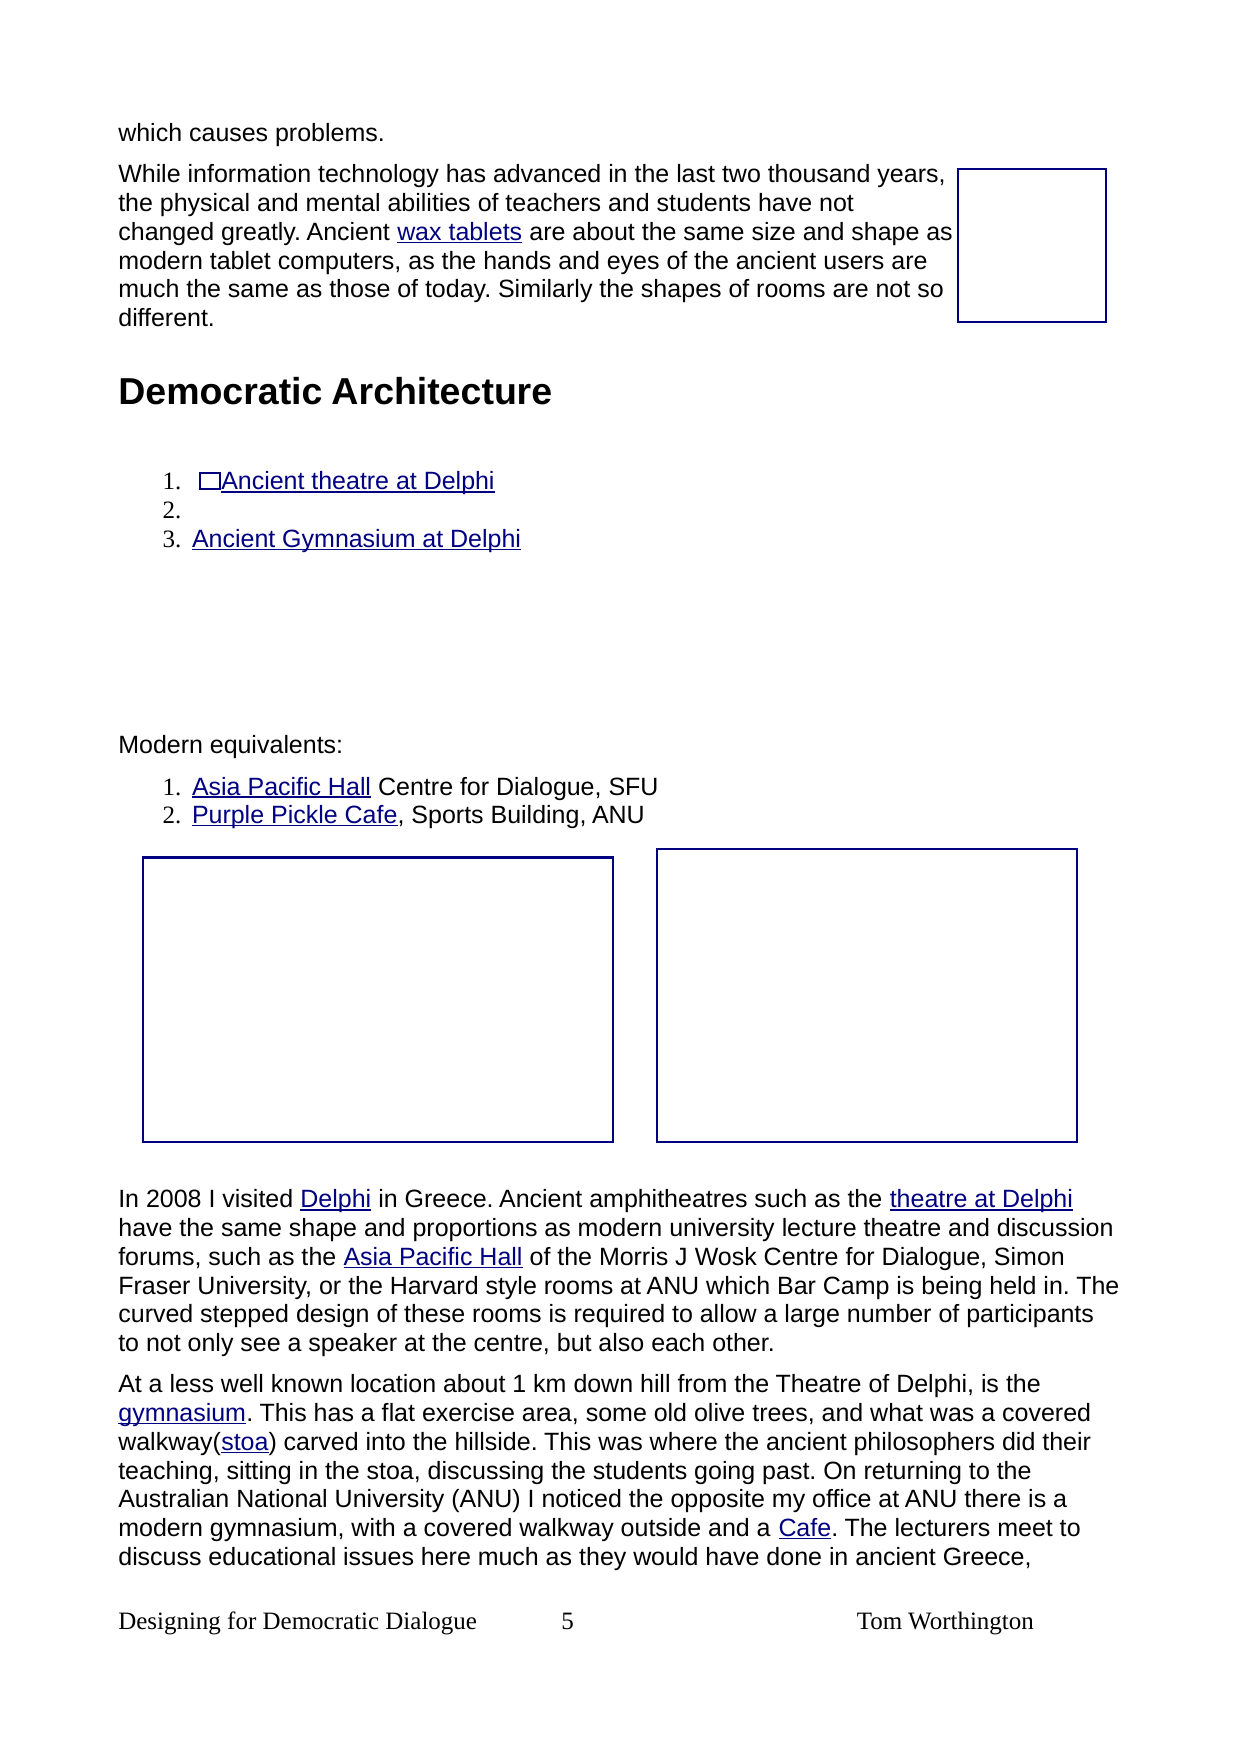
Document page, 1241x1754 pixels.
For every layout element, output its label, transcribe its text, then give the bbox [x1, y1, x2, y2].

text While information technology has advanced in the last two thousand years, the physical and mental abilities of teachers and students have not changed greatly. Ancient wax tablets are about the same size and shape as modern tablet computers, as the hands and eyes of the ancient users are much the same as those of today. Similarly the shapes of rooms are not so different. [118, 159, 1122, 332]
list Ancient theatre at Delphi [162, 466, 1122, 495]
list Purple Pickle Cafe, Sports Building, ANU [162, 800, 1122, 829]
text which causes problems. [118, 118, 1122, 147]
text At a less well known location about 1 km down hill from the Theatre of Delphi, is the gymnasium. This has a flat exercise area, some old olive trees, and what was a covered walkway(stoa) carved into the hillside. This was where the ancient philosophers did their teaching, sitting in the stoa, discussing the students going past. On returning to the Australian National University (ANU) I noticed the opposite my office at ANU there is a modern gymnasium, with a covered walkway outside and a Cafe. The lecturers meet to discuss educational issues here much as they would have done in ancient Greece, [118, 1369, 1122, 1571]
text In 2008 I visited Delphi in Greece. Ancient amphitheatres such as the theatre at Delphi have the same shape and proportions as modern university lecture theatre and discussion forums, such as the Asia Pacific Hall of the Morris J Wosk Centre for Dialogue, Simon Fraser University, or the Harvard style rooms at ANU which Bar Camp is being held in. The curved stepped design of these rooms is required to allow a large number of participants to not only see a speaker at the centre, but also each other. [118, 1184, 1122, 1357]
text Modern equivalents: [118, 730, 1122, 759]
list Ancient Gymnasium at Delphi [162, 524, 1122, 553]
list Asia Pacific Hall Centre for Dialogue, SFU [162, 771, 1122, 800]
subtitle Democratic Architecture [118, 369, 1122, 412]
